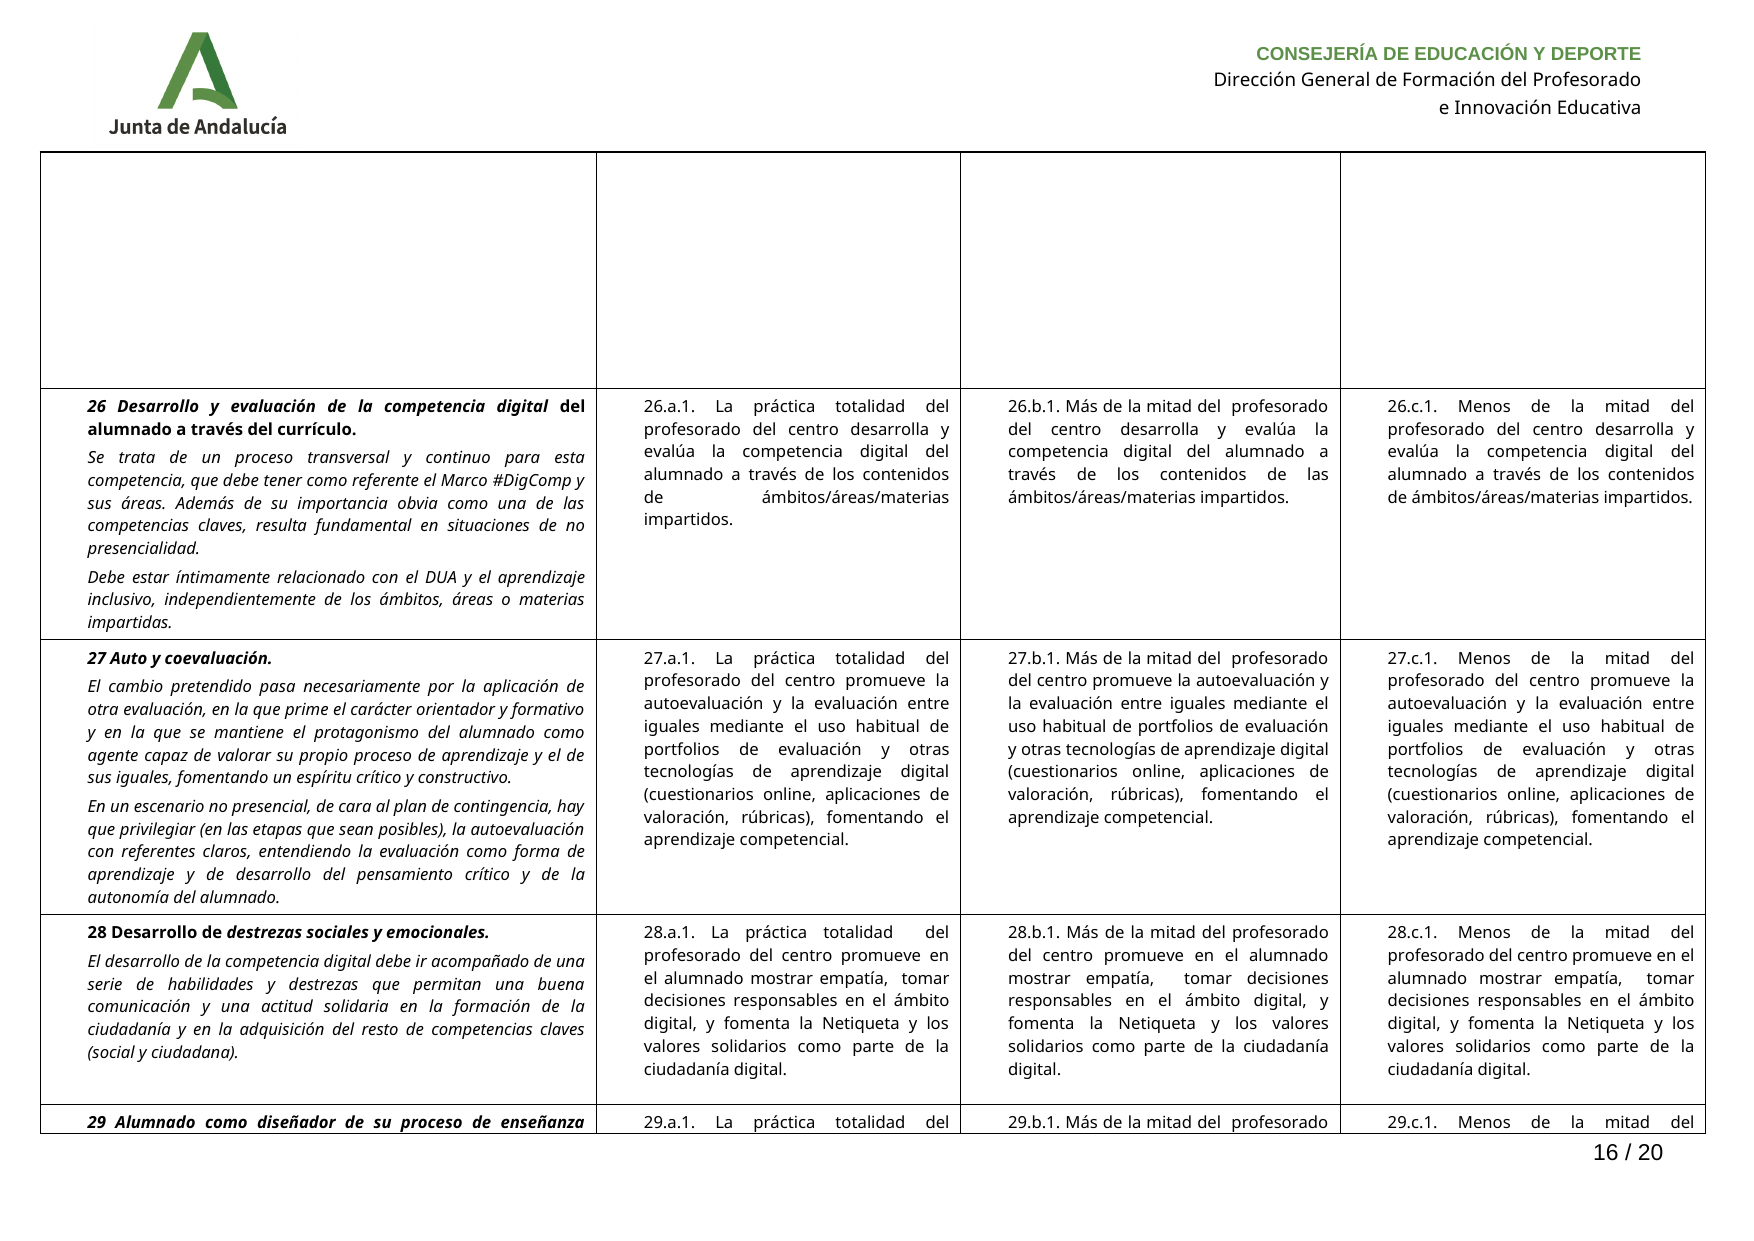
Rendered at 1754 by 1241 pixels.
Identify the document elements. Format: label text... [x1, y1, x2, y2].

table_cell [41, 153, 596, 387]
picture [92, 18, 303, 148]
table_cell 28.c.1. Menos de la mitad del profesorado del centro promueve en el alumnado mostrar empatía, tomar decisiones responsables en el ámbito digital, y fomenta la Netiqueta y los valores solidarios como parte de la ciudadanía digital. [1341, 915, 1705, 1103]
table_cell 27 Auto y coevaluación. El cambio pretendido pasa necesariamente por la aplicación de otra evaluación, en la que prime el carácter orientador y formativo y en la que se mantiene el protagonismo del alumnado como agente capaz de valorar su propio proceso de aprendizaje y el de sus iguales, fomentando un espíritu crítico y constructivo. En un escenario no presencial, de cara al plan de contingencia, hay que privilegiar (en las etapas que sean posibles), la autoevaluación con referentes claros, entendiendo la evaluación como forma de aprendizaje y de desarrollo del pensamiento crítico y de la autonomía del alumnado. [41, 640, 596, 914]
table_cell 29.c.1. Menos de la mitad del [1341, 1105, 1705, 1133]
table_cell 26.a.1. La práctica totalidad del profesorado del centro desarrolla y evalúa la competencia digital del alumnado a través de los contenidos de ámbitos/áreas/materias impartidos. [597, 389, 960, 639]
table_cell 29.a.1. La práctica totalidad del [597, 1105, 960, 1133]
table_cell 26 Desarrollo y evaluación de la competencia digital del alumnado a través del currículo. Se trata de un proceso transversal y continuo para esta competencia, que debe tener como referente el Marco #DigComp y sus áreas. Además de su importancia obvia como una de las competencias claves, resulta fundamental en situaciones de no presencialidad. Debe estar íntimamente relacionado con el DUA y el aprendizaje inclusivo, independientemente de los ámbitos, áreas o materias impartidas. [41, 389, 596, 639]
table_cell [597, 153, 960, 387]
table_cell 29 Alumnado como diseñador de su proceso de enseñanza [41, 1105, 596, 1133]
table_cell [961, 153, 1340, 387]
table_cell 27.c.1. Menos de la mitad del profesorado del centro promueve la autoevaluación y la evaluación entre iguales mediante el uso habitual de portfolios de evaluación y otras tecnologías de aprendizaje digital (cuestionarios online, aplicaciones de valoración, rúbricas), fomentando el aprendizaje competencial. [1341, 640, 1705, 914]
table_cell 28 Desarrollo de destrezas sociales y emocionales. El desarrollo de la competencia digital debe ir acompañado de una serie de habilidades y destrezas que permitan una buena comunicación y una actitud solidaria en la formación de la ciudadanía y en la adquisición del resto de competencias claves (social y ciudadana). [41, 915, 596, 1103]
table_cell 28.b.1. Más de la mitad del profesorado del centro promueve en el alumnado mostrar empatía, tomar decisiones responsables en el ámbito digital, y fomenta la Netiqueta y los valores solidarios como parte de la ciudadanía digital. [961, 915, 1340, 1103]
table_cell 26.c.1. Menos de la mitad del profesorado del centro desarrolla y evalúa la competencia digital del alumnado a través de los contenidos de ámbitos/áreas/materias impartidos. [1341, 389, 1705, 639]
table_cell 27.b.1. Más de la mitad del profesorado del centro promueve la autoevaluación y la evaluación entre iguales mediante el uso habitual de portfolios de evaluación y otras tecnologías de aprendizaje digital (cuestionarios online, aplicaciones de valoración, rúbricas), fomentando el aprendizaje competencial. [961, 640, 1340, 914]
table_cell [1341, 153, 1705, 387]
table_cell 27.a.1. La práctica totalidad del profesorado del centro promueve la autoevaluación y la evaluación entre iguales mediante el uso habitual de portfolios de evaluación y otras tecnologías de aprendizaje digital (cuestionarios online, aplicaciones de valoración, rúbricas), fomentando el aprendizaje competencial. [597, 640, 960, 914]
table_cell 26.b.1. Más de la mitad del profesorado del centro desarrolla y evalúa la competencia digital del alumnado a través de los contenidos de las ámbitos/áreas/materias impartidos. [961, 389, 1340, 639]
table_cell 28.a.1. La práctica totalidad del profesorado del centro promueve en el alumnado mostrar empatía, tomar decisiones responsables en el ámbito digital, y fomenta la Netiqueta y los valores solidarios como parte de la ciudadanía digital. [597, 915, 960, 1103]
table_cell 29.b.1. Más de la mitad del profesorado [961, 1105, 1340, 1133]
